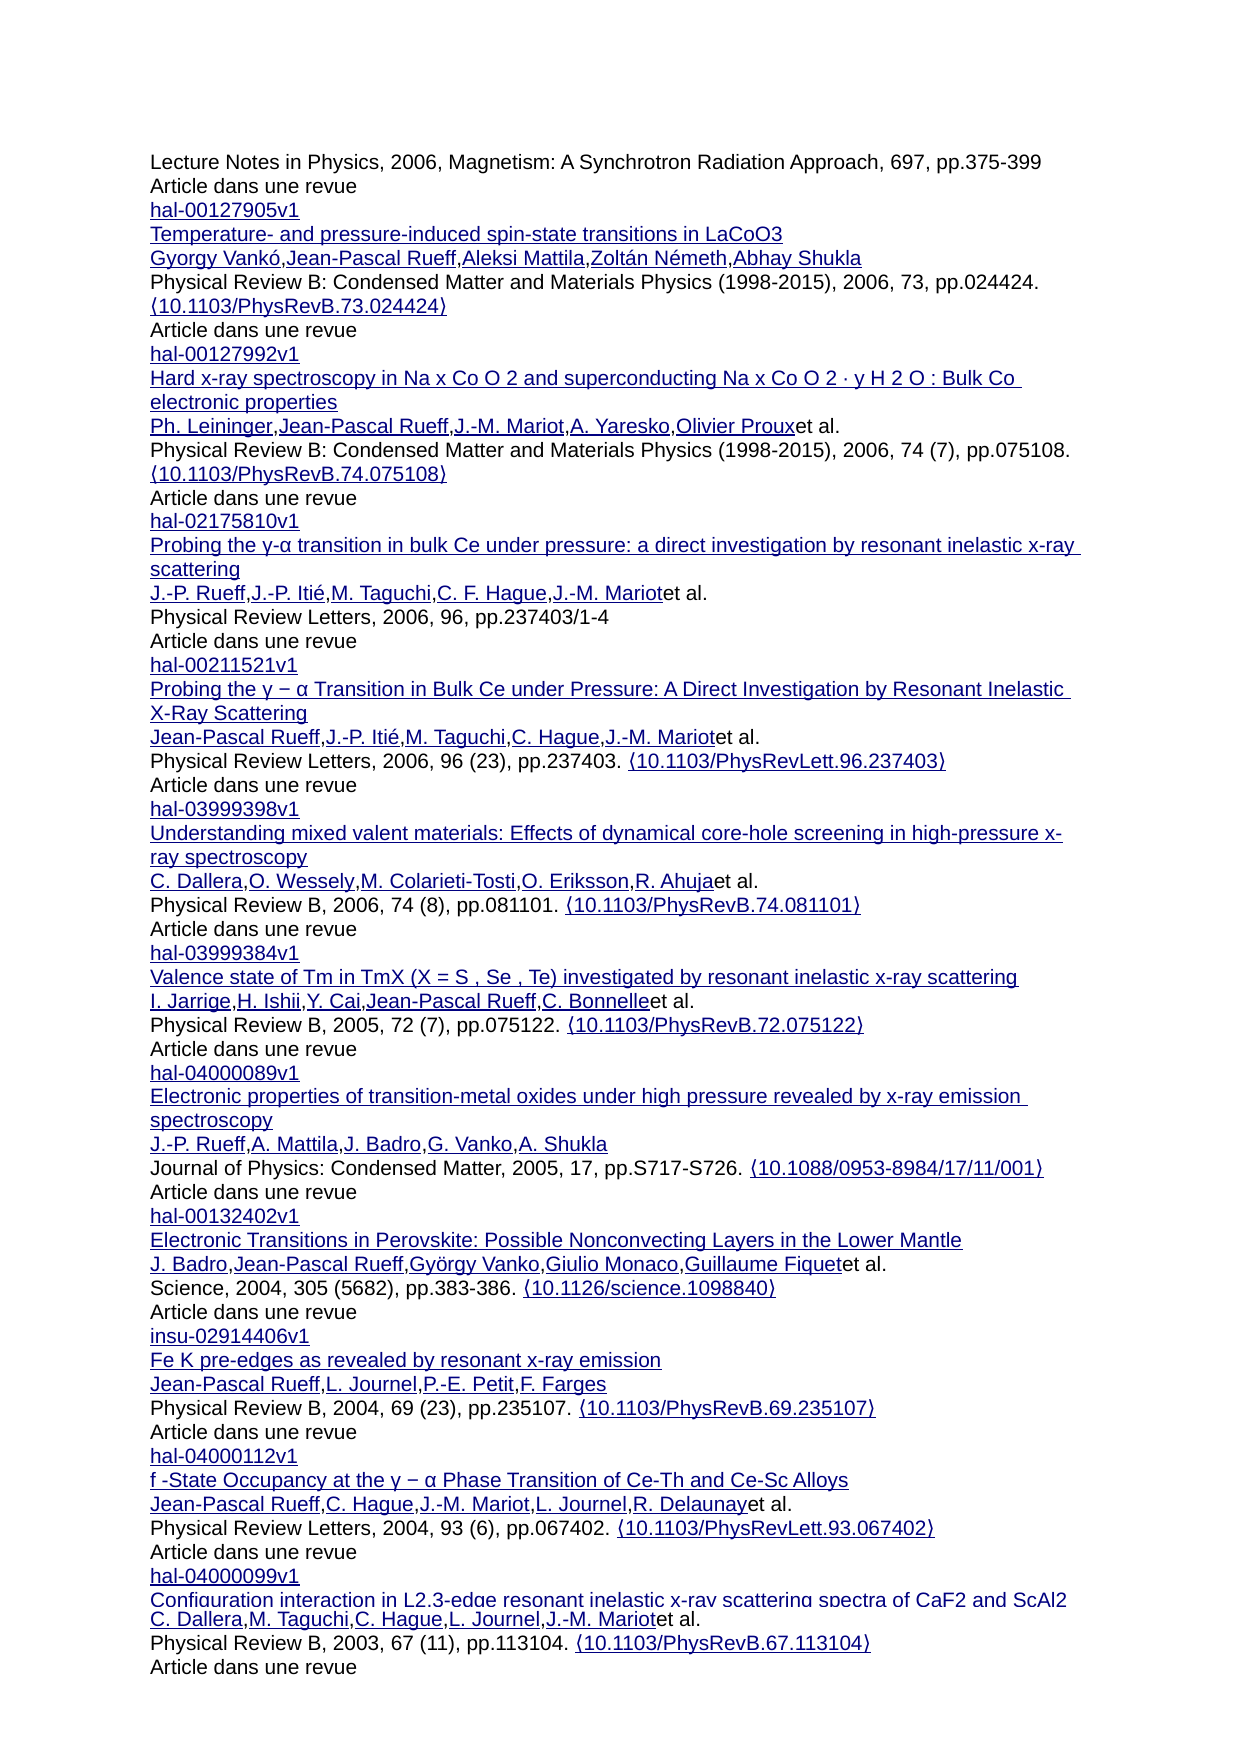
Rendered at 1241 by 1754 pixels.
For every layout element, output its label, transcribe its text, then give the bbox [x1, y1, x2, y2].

table_cell Valence state of Tm in TmX (X = S , Se , Te) investigated by resonant inelastic x-ray scattering I. Jarrige,H. Ishii,Y. Cai,Jean-Pascal Rueff,C. Bonnelleet al. Physical Review B, 2005, 72 (7), pp.075122. ⟨10.1103/PhysRevB.72.075122⟩ Article dans une revue hal-04000089v1 [150, 965, 1090, 1084]
table_cell Probing the γ − α Transition in Bulk Ce under Pressure: A Direct Investigation by Resonant Inelastic X-Ray Scattering Jean-Pascal Rueff,J.-P. Itié,M. Taguchi,C. Hague,J.-M. Mariotet al. Physical Review Letters, 2006, 96 (23), pp.237403. ⟨10.1103/PhysRevLett.96.237403⟩ Article dans une revue hal-03999398v1 [150, 677, 1090, 821]
table_cell Fe K pre-edges as revealed by resonant x-ray emission Jean-Pascal Rueff,L. Journel,P.-E. Petit,F. Farges Physical Review B, 2004, 69 (23), pp.235107. ⟨10.1103/PhysRevB.69.235107⟩ Article dans une revue hal-04000112v1 [150, 1348, 1090, 1468]
table_cell Understanding mixed valent materials: Effects of dynamical core-hole screening in high-pressure x-ray spectroscopy C. Dallera,O. Wessely,M. Colarieti-Tosti,O. Eriksson,R. Ahujaet al. Physical Review B, 2006, 74 (8), pp.081101. ⟨10.1103/PhysRevB.74.081101⟩ Article dans une revue hal-03999384v1 [150, 821, 1090, 964]
table_cell Electronic properties of transition-metal oxides under high pressure revealed by x-ray emission spectroscopy J.-P. Rueff,A. Mattila,J. Badro,G. Vanko,A. Shukla Journal of Physics: Condensed Matter, 2005, 17, pp.S717-S726. ⟨10.1088/0953-8984/17/11/001⟩ Article dans une revue hal-00132402v1 [150, 1084, 1090, 1228]
table_cell Hard x-ray spectroscopy in Na x Co O 2 and superconducting Na x Co O 2 ∙ y H 2 O : Bulk Co electronic properties Ph. Leininger,Jean-Pascal Rueff,J.-M. Mariot,A. Yaresko,Olivier Prouxet al. Physical Review B: Condensed Matter and Materials Physics (1998-2015), 2006, 74 (7), pp.075108. ⟨10.1103/PhysRevB.74.075108⟩ Article dans une revue hal-02175810v1 [150, 366, 1090, 533]
table_cell Configuration interaction in L2,3-edge resonant inelastic x-ray scattering spectra of CaF2 and ScAl2 C. Dallera,M. Taguchi,C. Hague,L. Journel,J.-M. Mariotet al. Physical Review B, 2003, 67 (11), pp.113104. ⟨10.1103/PhysRevB.67.113104⟩ Article dans une revue [150, 1588, 1090, 1679]
table_cell f -State Occupancy at the γ − α Phase Transition of Ce-Th and Ce-Sc Alloys Jean-Pascal Rueff,C. Hague,J.-M. Mariot,L. Journel,R. Delaunayet al. Physical Review Letters, 2004, 93 (6), pp.067402. ⟨10.1103/PhysRevLett.93.067402⟩ Article dans une revue hal-04000099v1 [150, 1468, 1090, 1587]
table_cell Probing the γ-α transition in bulk Ce under pressure: a direct investigation by resonant inelastic x-ray scattering J.-P. Rueff,J.-P. Itié,M. Taguchi,C. F. Hague,J.-M. Mariotet al. Physical Review Letters, 2006, 96, pp.237403/1-4 Article dans une revue hal-00211521v1 [150, 533, 1090, 677]
table_cell Lecture Notes in Physics, 2006, Magnetism: A Synchrotron Radiation Approach, 697, pp.375-399 Article dans une revue hal-00127905v1 [150, 150, 1090, 222]
table_cell Temperature- and pressure-induced spin-state transitions in LaCoO3 Gyorgy Vankó,Jean-Pascal Rueff,Aleksi Mattila,Zoltán Németh,Abhay Shukla Physical Review B: Condensed Matter and Materials Physics (1998-2015), 2006, 73, pp.024424. ⟨10.1103/PhysRevB.73.024424⟩ Article dans une revue hal-00127992v1 [150, 222, 1090, 366]
table_cell Electronic Transitions in Perovskite: Possible Nonconvecting Layers in the Lower Mantle J. Badro,Jean-Pascal Rueff,György Vanko,Giulio Monaco,Guillaume Fiquetet al. Science, 2004, 305 (5682), pp.383-386. ⟨10.1126/science.1098840⟩ Article dans une revue insu-02914406v1 [150, 1228, 1090, 1348]
